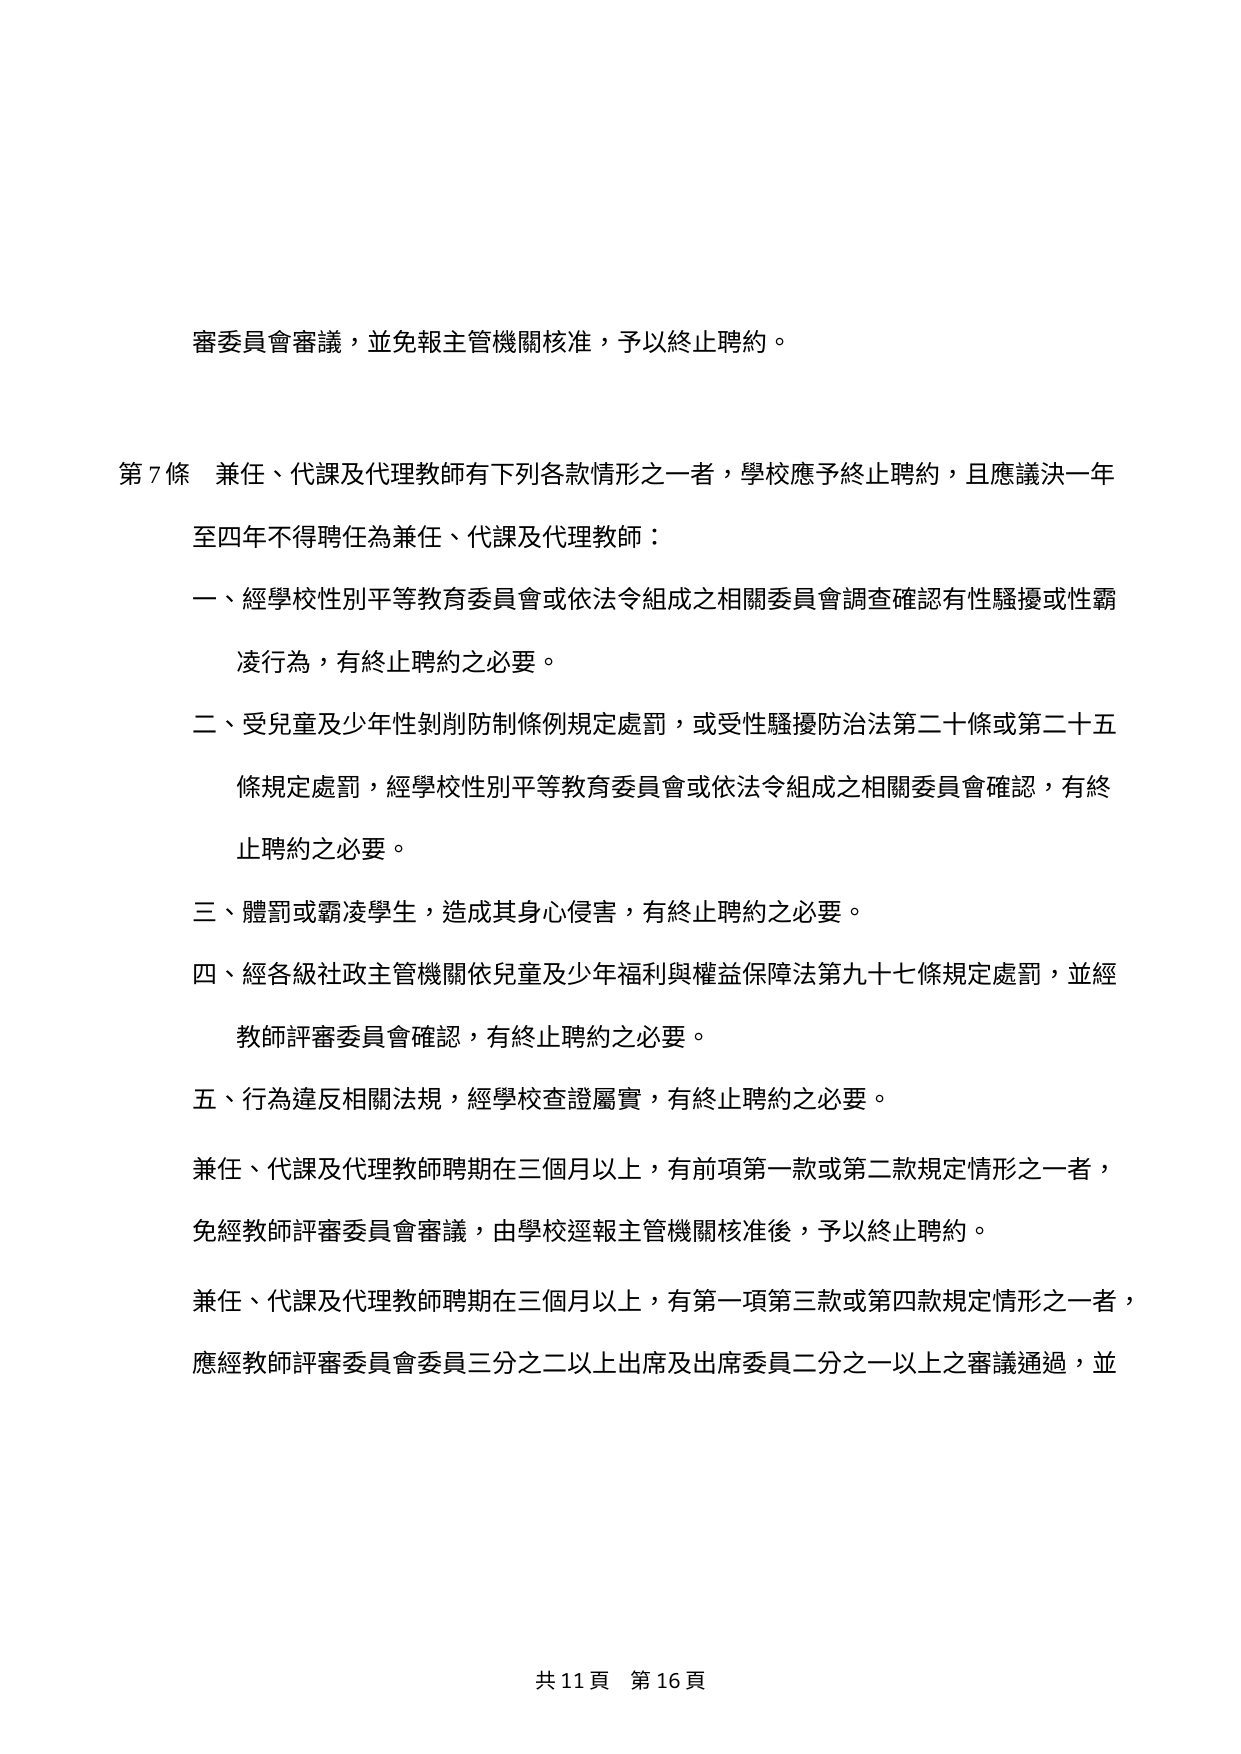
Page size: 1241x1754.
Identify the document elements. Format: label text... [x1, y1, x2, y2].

text 二、受兒童及少年性剝削防制條例規定處罰，或受性騷擾防治法第二十條或第二十五條規定處罰，經學校性別平等教育委員會或依法令組成之相關委員會確認，有終止聘約之必要。 [192, 681, 1122, 869]
text 審委員會審議，並免報主管機關核准，予以終止聘約。 [192, 299, 1122, 362]
text 一、經學校性別平等教育委員會或依法令組成之相關委員會調查確認有性騷擾或性霸凌行為，有終止聘約之必要。 [192, 556, 1122, 681]
text 第7條 兼任、代課及代理教師有下列各款情形之一者，學校應予終止聘約，且應議決一年至四年不得聘任為兼任、代課及代理教師： [118, 431, 1122, 556]
text 兼任、代課及代理教師聘期在三個月以上，有第一項第三款或第四款規定情形之一者，應經教師評審委員會委員三分之二以上出席及出席委員二分之一以上之審議通過，並報主管機關核准後，予以終止聘約；有第一項第五款規定情形者，應經教師評審委員會委員三分之二以上出席及出席委員三分之二以上之審議通過，並報主管機關核准後，予以終止聘約。 [192, 1257, 1122, 1382]
text 五、行為違反相關法規，經學校查證屬實，有終止聘約之必要。 [192, 1056, 1122, 1119]
text 三、體罰或霸凌學生，造成其身心侵害，有終止聘約之必要。 [192, 869, 1122, 931]
text 四、經各級社政主管機關依兒童及少年福利與權益保障法第九十七條規定處罰，並經教師評審委員會確認，有終止聘約之必要。 [192, 931, 1122, 1056]
text 兼任、代課及代理教師聘期在三個月以上，有前項第一款或第二款規定情形之一者，免經教師評審委員會審議，由學校逕報主管機關核准後，予以終止聘約。 [192, 1126, 1122, 1251]
